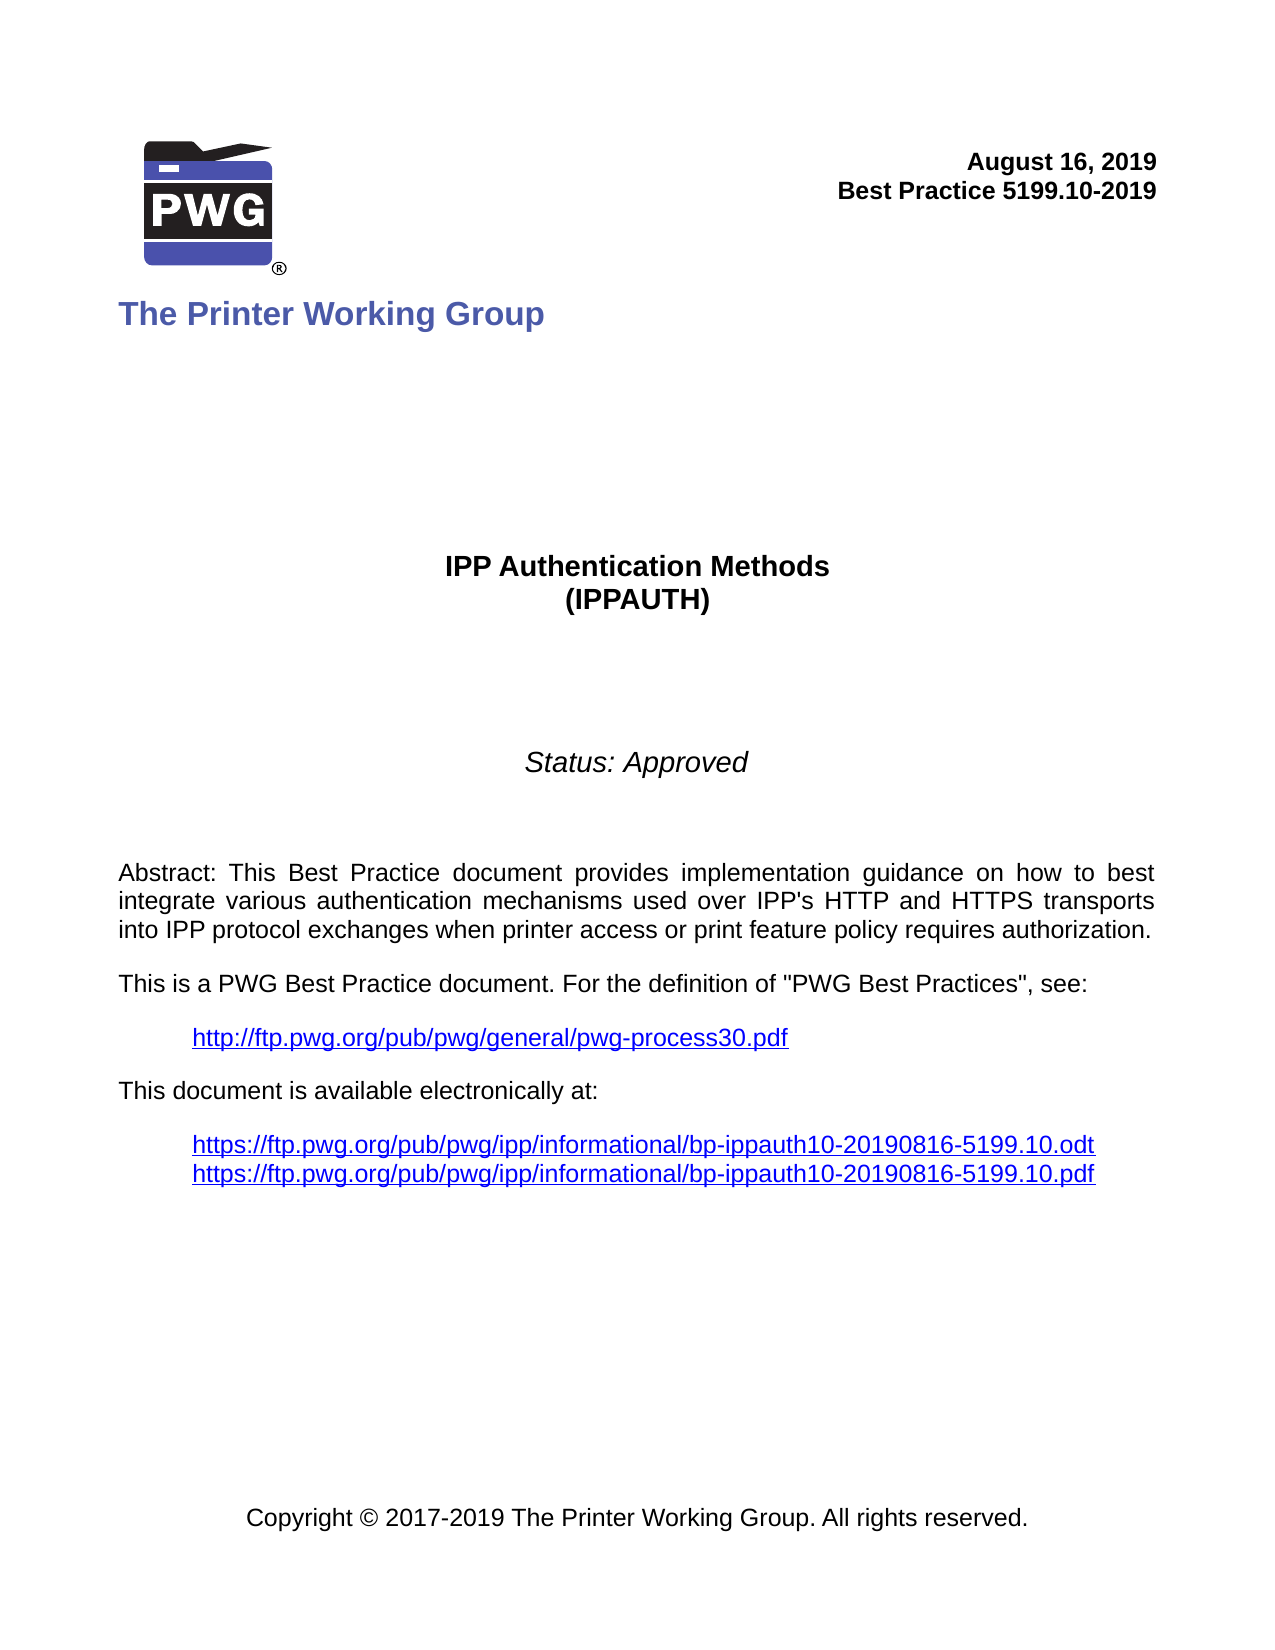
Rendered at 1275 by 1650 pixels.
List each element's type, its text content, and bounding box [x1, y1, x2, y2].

text This is a PWG Best Practice document. For the definition of "PWG Best Practices", see: [118, 969, 1157, 998]
text This document is available electronically at: [118, 1076, 1157, 1105]
text Abstract: This Best Practice document provides implementation guidance on how to best integrate various authentication mechanisms used over IPP's HTTP and HTTPS transports into IPP protocol exchanges when printer access or print feature policy requires authorization. [118, 858, 1157, 944]
subtitle Status: Approved [118, 745, 1157, 779]
title IPP Authentication Methods (IPPAUTH) [118, 549, 1157, 616]
text https://ftp.pwg.org/pub/pwg/ipp/informational/bp-ippauth10-20190816-5199.10.odt https://ftp.pwg.org/pub/pwg/ipp/informational/bp-ippauth10-20190816-5199.10.pdf [192, 1130, 1157, 1188]
text http://ftp.pwg.org/pub/pwg/general/pwg-process30.pdf [192, 1023, 1157, 1051]
